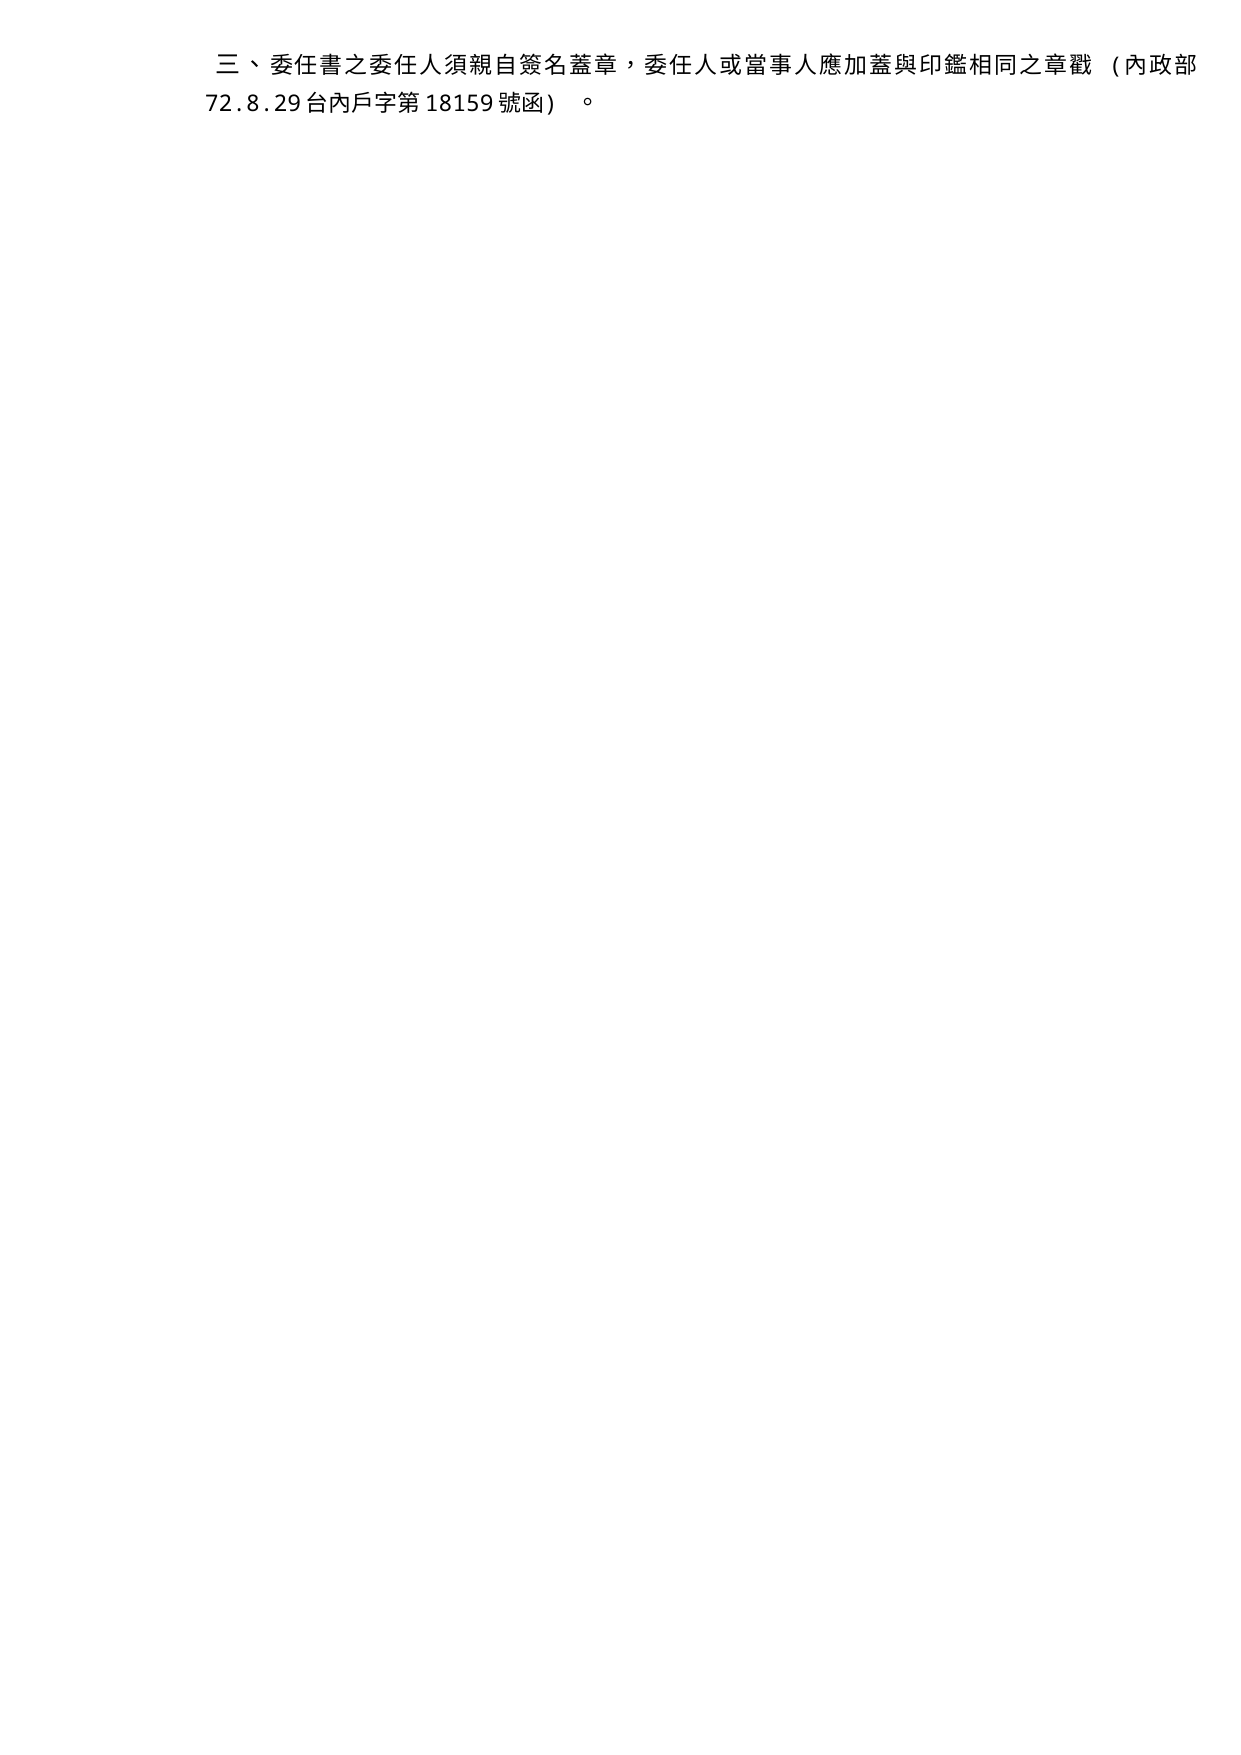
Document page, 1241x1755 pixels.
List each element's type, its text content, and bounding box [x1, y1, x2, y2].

text 三、委任書之委任人須親自簽名蓋章，委任人或當事人應加蓋與印鑑相同之章戳 (內政部 72.8.29台內戶字第18159號函) 。 [57, 44, 1197, 119]
